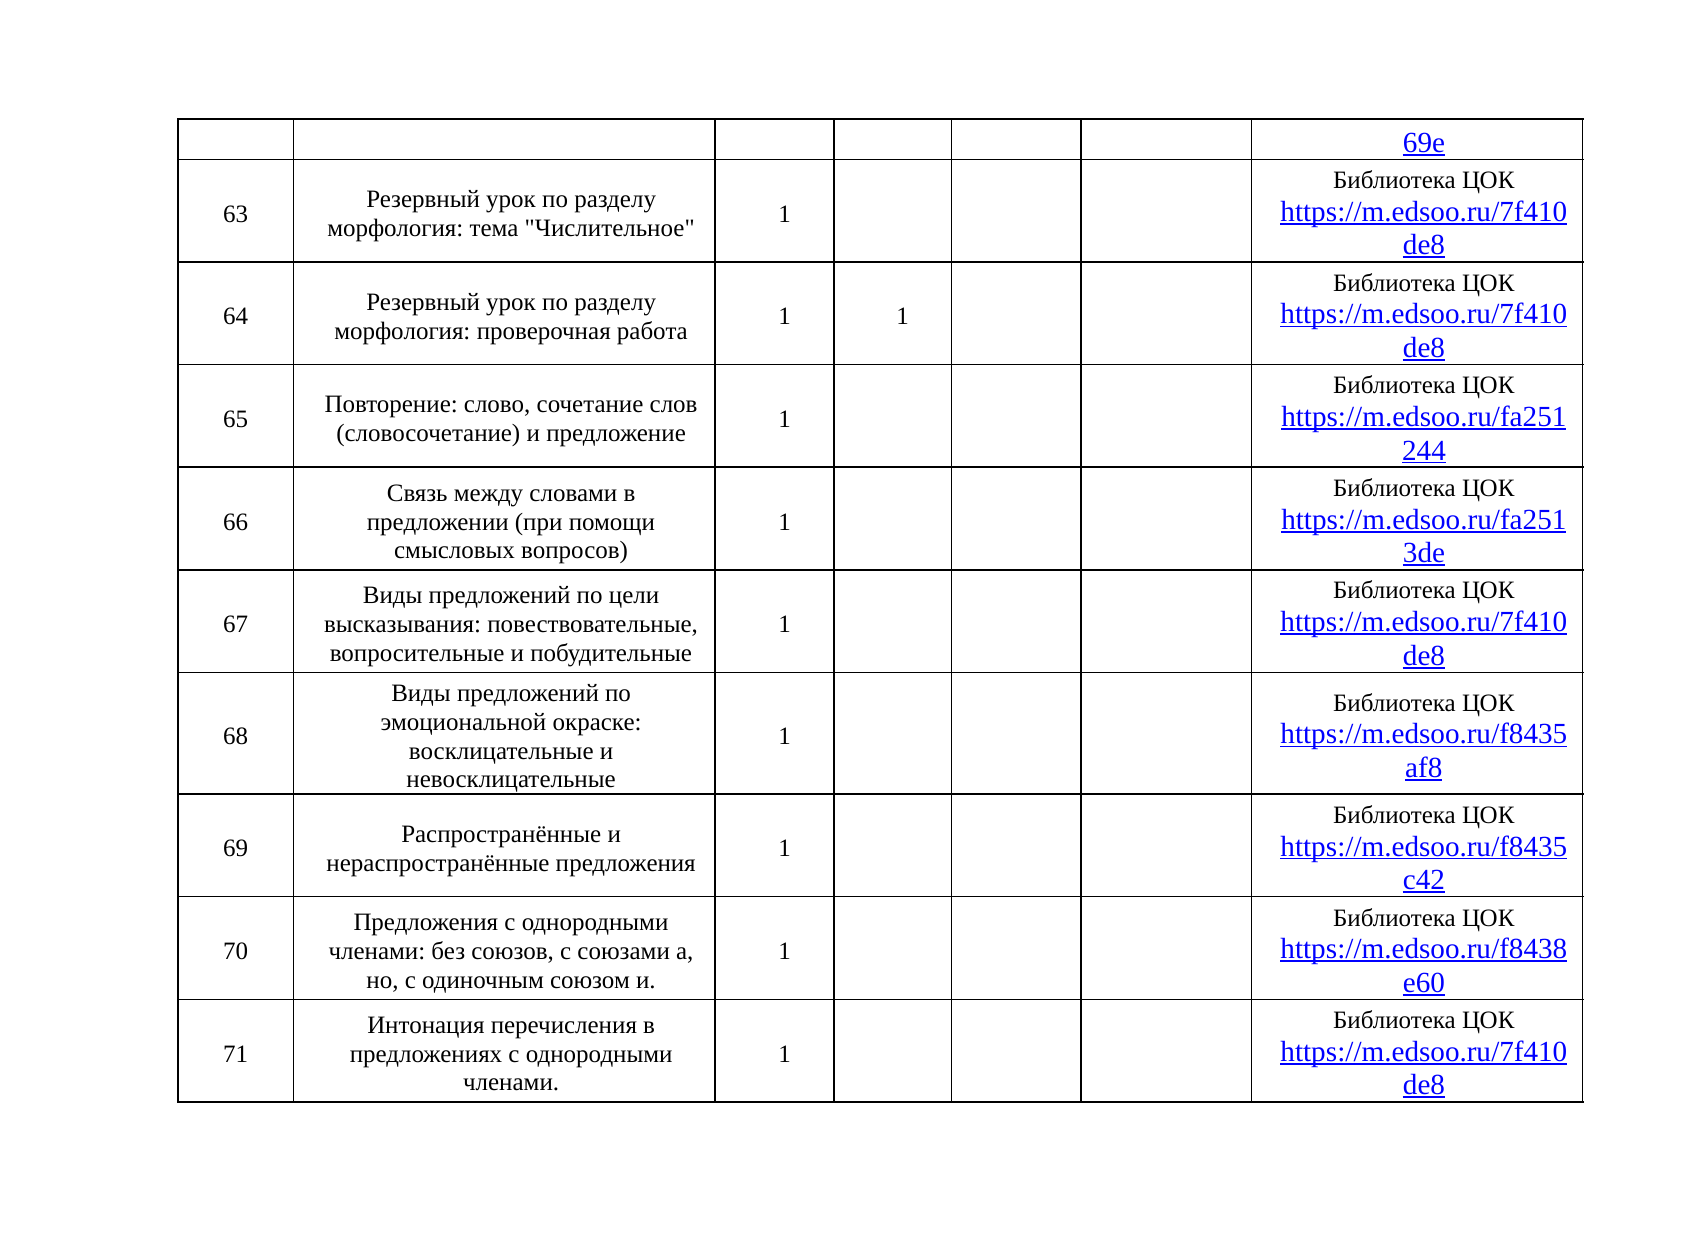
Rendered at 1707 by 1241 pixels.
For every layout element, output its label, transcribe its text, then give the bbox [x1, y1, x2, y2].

table_cell [952, 571, 1080, 671]
table_cell Связь между словами в предложении (при помощи смысловых вопросов) [294, 468, 714, 569]
table_cell Виды предложений по эмоциональной окраске: восклицательные и невосклицательные [294, 673, 714, 793]
table_cell 63 [179, 160, 293, 261]
table_cell [952, 1000, 1080, 1101]
table_cell [716, 120, 833, 158]
table_cell [835, 468, 951, 569]
table_cell [952, 160, 1080, 261]
table_cell Библиотека ЦОК https://m.edsoo.ru/f8435af8 [1252, 673, 1582, 793]
table_cell 1 [716, 897, 833, 998]
table_cell 65 [179, 365, 293, 466]
table_cell [1082, 120, 1251, 158]
table_cell [1082, 365, 1251, 466]
table_cell [179, 120, 293, 158]
table_cell Библиотека ЦОК https://m.edsoo.ru/fa2513de [1252, 468, 1582, 569]
table_cell 67 [179, 571, 293, 671]
table_cell Виды предложений по цели высказывания: повествовательные, вопросительные и побудительные [294, 571, 714, 671]
table_cell 1 [835, 263, 951, 364]
table_cell Библиотека ЦОК https://m.edsoo.ru/7f410de8 [1252, 160, 1582, 261]
table_cell [835, 571, 951, 671]
table_cell [952, 673, 1080, 793]
table_cell 1 [716, 263, 833, 364]
table_cell [952, 263, 1080, 364]
table_cell [952, 897, 1080, 998]
table_cell [952, 795, 1080, 896]
table_cell [952, 365, 1080, 466]
table_cell [1082, 897, 1251, 998]
table_cell Предложения с однородными членами: без союзов, с союзами а, но, с одиночным союзом и. [294, 897, 714, 998]
table_cell [1082, 468, 1251, 569]
table_cell 1 [716, 571, 833, 671]
table_cell Библиотека ЦОК https://m.edsoo.ru/7f410de8 [1252, 1000, 1582, 1101]
table_cell Интонация перечисления в предложениях с однородными членами. [294, 1000, 714, 1101]
table_cell [1082, 263, 1251, 364]
table_cell 1 [716, 1000, 833, 1101]
table_cell Библиотека ЦОК https://m.edsoo.ru/7f410de8 [1252, 571, 1582, 671]
table_cell Распространённые и нераспространённые предложения [294, 795, 714, 896]
table_cell 1 [716, 365, 833, 466]
table_cell 1 [716, 468, 833, 569]
table_cell 1 [716, 673, 833, 793]
table_cell Библиотека ЦОК https://m.edsoo.ru/fa251244 [1252, 365, 1582, 466]
table_cell [952, 468, 1080, 569]
table_cell [835, 120, 951, 158]
table_cell [952, 120, 1080, 158]
table_cell [1082, 795, 1251, 896]
table_cell [835, 795, 951, 896]
table_cell 69 [179, 795, 293, 896]
table_cell [1082, 571, 1251, 671]
table_cell [294, 120, 714, 158]
table_cell [835, 1000, 951, 1101]
table_cell 71 [179, 1000, 293, 1101]
table_cell Резервный урок по разделу морфология: тема "Числительное" [294, 160, 714, 261]
table_cell [835, 160, 951, 261]
table_cell 70 [179, 897, 293, 998]
table_cell [835, 365, 951, 466]
table_cell 1 [716, 160, 833, 261]
table_cell [1082, 1000, 1251, 1101]
table_cell Библиотека ЦОК https://m.edsoo.ru/f8438e60 [1252, 897, 1582, 998]
table_cell [1082, 673, 1251, 793]
table_cell 64 [179, 263, 293, 364]
table_cell 68 [179, 673, 293, 793]
table_cell Резервный урок по разделу морфология: проверочная работа [294, 263, 714, 364]
table_cell Библиотека ЦОК https://m.edsoo.ru/f8435c42 [1252, 795, 1582, 896]
table_cell Повторение: слово, сочетание слов (словосочетание) и предложение [294, 365, 714, 466]
table_cell 1 [716, 795, 833, 896]
table_cell [835, 897, 951, 998]
table_cell [1082, 160, 1251, 261]
table_cell [835, 673, 951, 793]
table_cell 66 [179, 468, 293, 569]
table_cell Библиотека ЦОК https://m.edsoo.ru/7f410de8 [1252, 263, 1582, 364]
table_cell 69e [1252, 120, 1582, 158]
